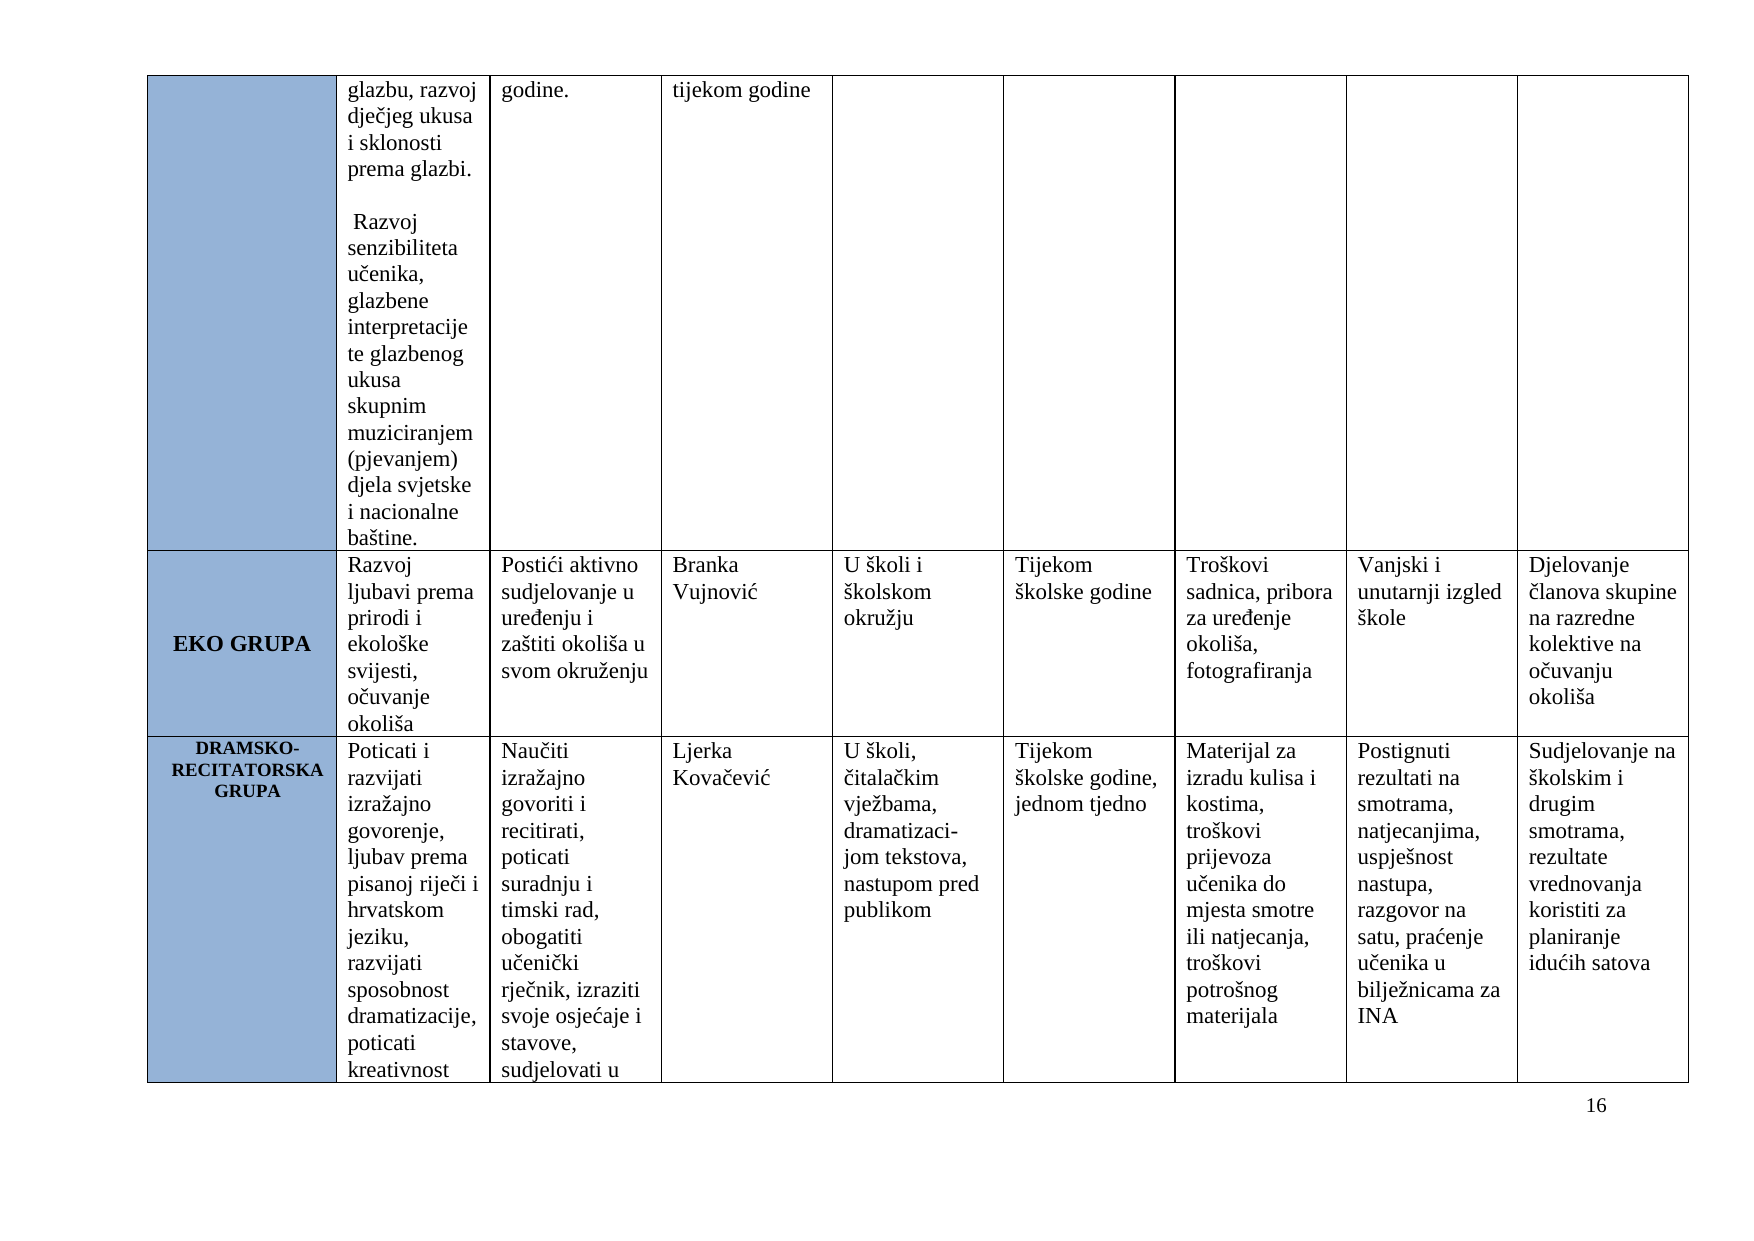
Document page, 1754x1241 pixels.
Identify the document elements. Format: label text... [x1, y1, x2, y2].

table_cell [1176, 76, 1346, 550]
table_cell Branka Vujnović [662, 551, 832, 736]
table_cell godine. [491, 76, 661, 550]
table_cell EKO GRUPA [148, 551, 336, 736]
table_cell Materijal za izradu kulisa i kostima, troškovi prijevoza učenika do mjesta smotre ili natjecanja, troškovi potrošnog materijala [1176, 737, 1346, 1082]
table_cell Postignuti rezultati na smotrama, natjecanjima, uspješnost nastupa, razgovor na satu, praćenje učenika u bilježnicama za INA [1347, 737, 1517, 1082]
table_cell Postići aktivno sudjelovanje u uređenju i zaštiti okoliša u svom okruženju [491, 551, 661, 736]
table_cell U školi i školskom okružju [833, 551, 1003, 736]
table_cell [1004, 76, 1174, 550]
table_cell Naučiti izražajno govoriti i recitirati, poticati suradnju i timski rad, obogatiti učenički rječnik, izraziti svoje osjećaje i stavove, sudjelovati u [491, 737, 661, 1082]
table_cell Troškovi sadnica, pribora za uređenje okoliša, fotografiranja [1176, 551, 1346, 736]
table_cell Tijekom školske godine, jednom tjedno [1004, 737, 1174, 1082]
table_cell [833, 76, 1003, 550]
table_cell Djelovanje članova skupine na razredne kolektive na očuvanju okoliša [1518, 551, 1688, 736]
table_cell tijekom godine [662, 76, 832, 550]
table_cell glazbu, razvoj dječjeg ukusa i sklonosti prema glazbi. Razvoj senzibiliteta učenika, glazbene interpretacije te glazbenog ukusa skupnim muziciranjem (pjevanjem) djela svjetske i nacionalne baštine. [337, 76, 489, 550]
table_cell Poticati i razvijati izražajno govorenje, ljubav prema pisanoj riječi i hrvatskom jeziku, razvijati sposobnost dramatizacije, poticati kreativnost [337, 737, 489, 1082]
table_cell Razvoj ljubavi prema prirodi i ekološke svijesti, očuvanje okoliša [337, 551, 489, 736]
table_cell DRAMSKO-RECITATORSKA GRUPA [148, 737, 336, 1082]
table_cell Tijekom školske godine [1004, 551, 1174, 736]
table_cell Sudjelovanje na školskim i drugim smotrama, rezultate vrednovanja koristiti za planiranje idućih satova [1518, 737, 1688, 1082]
table_cell [148, 76, 336, 550]
table_cell U školi, čitalačkim vježbama, dramatizaci-jom tekstova, nastupom pred publikom [833, 737, 1003, 1082]
table_cell Vanjski i unutarnji izgled škole [1347, 551, 1517, 736]
table_cell [1518, 76, 1688, 550]
table_cell [1347, 76, 1517, 550]
table_cell Ljerka Kovačević [662, 737, 832, 1082]
